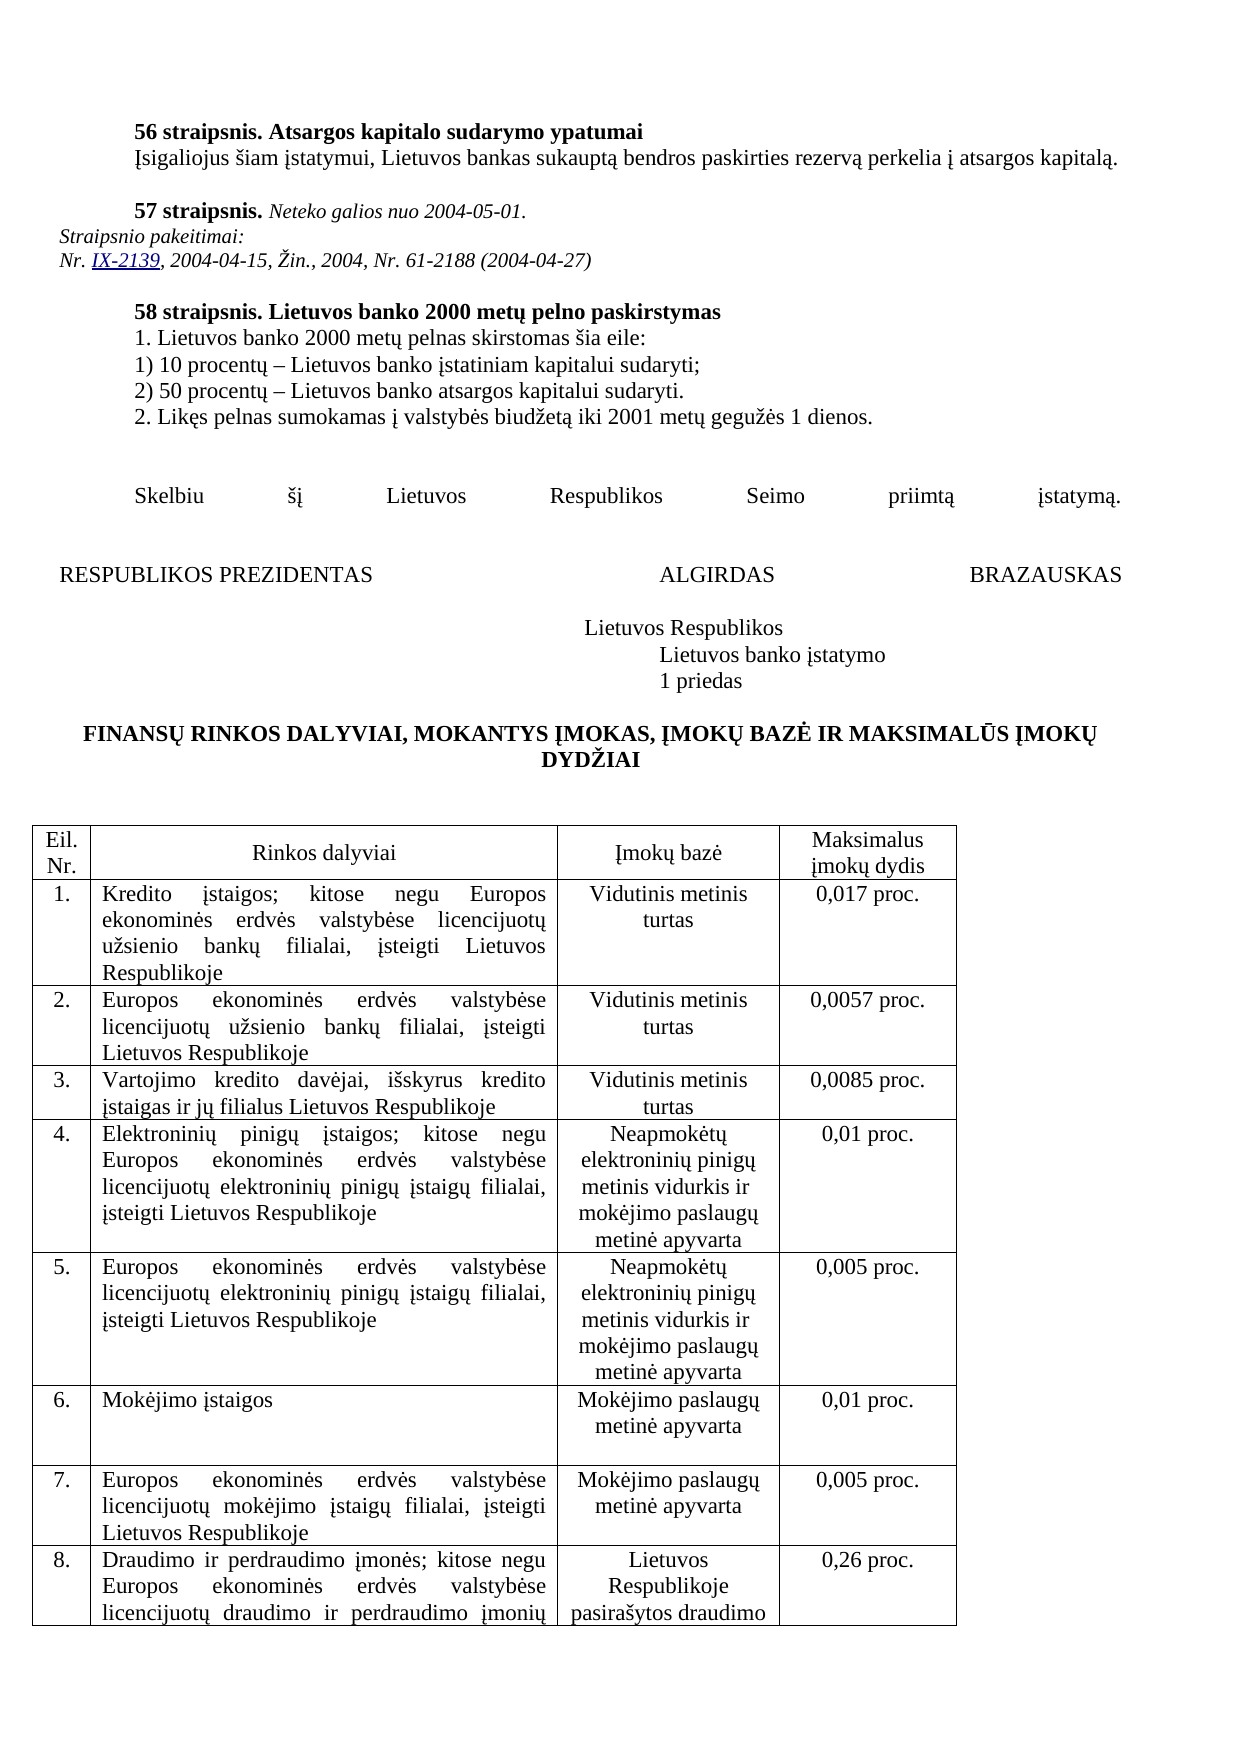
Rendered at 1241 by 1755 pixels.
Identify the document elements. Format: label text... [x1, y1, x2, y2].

table_cell 0,0085 proc. [780, 1066, 956, 1119]
text 56 straipsnis. Atsargos kapitalo sudarymo ypatumai [59, 118, 1122, 144]
text Lietuvos banko įstatymo [59, 641, 1122, 667]
table_cell [957, 1119, 992, 1252]
text 2) 50 procentų – Lietuvos banko atsargos kapitalui sudaryti. [59, 377, 1122, 403]
table_cell 1. [33, 880, 90, 985]
table_header Rinkos dalyviai [91, 826, 557, 879]
table_cell Mokėjimo įstaigos [91, 1386, 557, 1465]
table_cell Europos ekonominės erdvės valstybėse licencijuotų mokėjimo įstaigų filialai, įsteigti Lietuvos Respublikoje [91, 1466, 557, 1545]
table_cell 6. [33, 1386, 90, 1465]
table_cell [957, 1385, 992, 1465]
table_cell 0,005 proc. [780, 1253, 956, 1385]
table_cell Neapmokėtų elektroninių pinigų metinis vidurkis ir mokėjimo paslaugų metinė apyvarta [558, 1120, 779, 1252]
text Įsigaliojus šiam įstatymui, Lietuvos bankas sukauptą bendros paskirties rezervą perkelia į atsargos kapitalą. [59, 144, 1122, 171]
table_cell 0,0057 proc. [780, 986, 956, 1065]
table_cell 8. [33, 1546, 90, 1625]
table_cell Draudimo ir perdraudimo įmonės; kitose negu Europos ekonominės erdvės valstybėse licencijuotų draudimo ir perdraudimo įmonių [91, 1546, 557, 1625]
text FINANSŲ RINKOS DALYVIAI, MOKANTYS ĮMOKAS, ĮMOKŲ BAZĖ IR MAKSIMALŪS ĮMOKŲ DYDŽIAI [59, 720, 1122, 772]
table_cell Vidutinis metinis turtas [558, 986, 779, 1065]
text Straipsnio pakeitimai: [59, 223, 1122, 248]
table_cell [957, 879, 992, 985]
table_cell 0,01 proc. [780, 1386, 956, 1465]
table_cell Elektroninių pinigų įstaigos; kitose negu Europos ekonominės erdvės valstybėse licencijuotų elektroninių pinigų įstaigų filialai, įsteigti Lietuvos Respublikoje [91, 1120, 557, 1252]
text 1) 10 procentų – Lietuvos banko įstatiniam kapitalui sudaryti; [59, 351, 1122, 377]
table_cell [957, 1252, 992, 1385]
text 58 straipsnis. Lietuvos banko 2000 metų pelno paskirstymas [59, 298, 1122, 324]
table_cell Kredito įstaigos; kitose negu Europos ekonominės erdvės valstybėse licencijuotų užsienio bankų filialai, įsteigti Lietuvos Respublikoje [91, 880, 557, 985]
table_cell 0,017 proc. [780, 880, 956, 985]
table_header Įmokų bazė [558, 826, 779, 879]
table_cell [957, 1465, 992, 1545]
text Skelbiu šį Lietuvos Respublikos Seimo priimtą įstatymą. RESPUBLIKOS PREZIDENTAS ALGIRDAS BRAZAUSKAS [59, 482, 1122, 614]
table_cell [957, 1545, 992, 1625]
text Lietuvos Respublikos [584, 614, 1122, 641]
table_cell 4. [33, 1120, 90, 1252]
table_cell Vartojimo kredito davėjai, išskyrus kredito įstaigas ir jų filialus Lietuvos Respublikoje [91, 1066, 557, 1119]
table_cell Lietuvos Respublikoje pasirašytos draudimo [558, 1546, 779, 1625]
table_cell Vidutinis metinis turtas [558, 1066, 779, 1119]
table_cell 5. [33, 1253, 90, 1385]
table_cell 7. [33, 1466, 90, 1545]
table_cell 2. [33, 986, 90, 1065]
table_cell Europos ekonominės erdvės valstybėse licencijuotų elektroninių pinigų įstaigų filialai, įsteigti Lietuvos Respublikoje [91, 1253, 557, 1385]
table_cell Neapmokėtų elektroninių pinigų metinis vidurkis ir mokėjimo paslaugų metinė apyvarta [558, 1253, 779, 1385]
table_cell [957, 1065, 992, 1119]
text 57 straipsnis. Neteko galios nuo 2004-05-01. [59, 197, 1122, 223]
table_cell 0,26 proc. [780, 1546, 956, 1625]
table_header [957, 825, 992, 879]
text 1 priedas [59, 667, 1122, 693]
table_cell Mokėjimo paslaugų metinė apyvarta [558, 1386, 779, 1465]
table_cell Mokėjimo paslaugų metinė apyvarta [558, 1466, 779, 1545]
text 1. Lietuvos banko 2000 metų pelnas skirstomas šia eile: [59, 324, 1122, 351]
table_cell 3. [33, 1066, 90, 1119]
table_cell [957, 985, 992, 1065]
table_cell 0,005 proc. [780, 1466, 956, 1545]
table_cell Vidutinis metinis turtas [558, 880, 779, 985]
table_header Eil. Nr. [33, 826, 90, 879]
text Nr. IX-2139, 2004-04-15, Žin., 2004, Nr. 61-2188 (2004-04-27) [59, 248, 1122, 272]
table_cell Europos ekonominės erdvės valstybėse licencijuotų užsienio bankų filialai, įsteigti Lietuvos Respublikoje [91, 986, 557, 1065]
table_header Maksimalus įmokų dydis [780, 826, 956, 879]
table_cell 0,01 proc. [780, 1120, 956, 1252]
text 2. Likęs pelnas sumokamas į valstybės biudžetą iki 2001 metų gegužės 1 dienos. [59, 403, 1122, 430]
